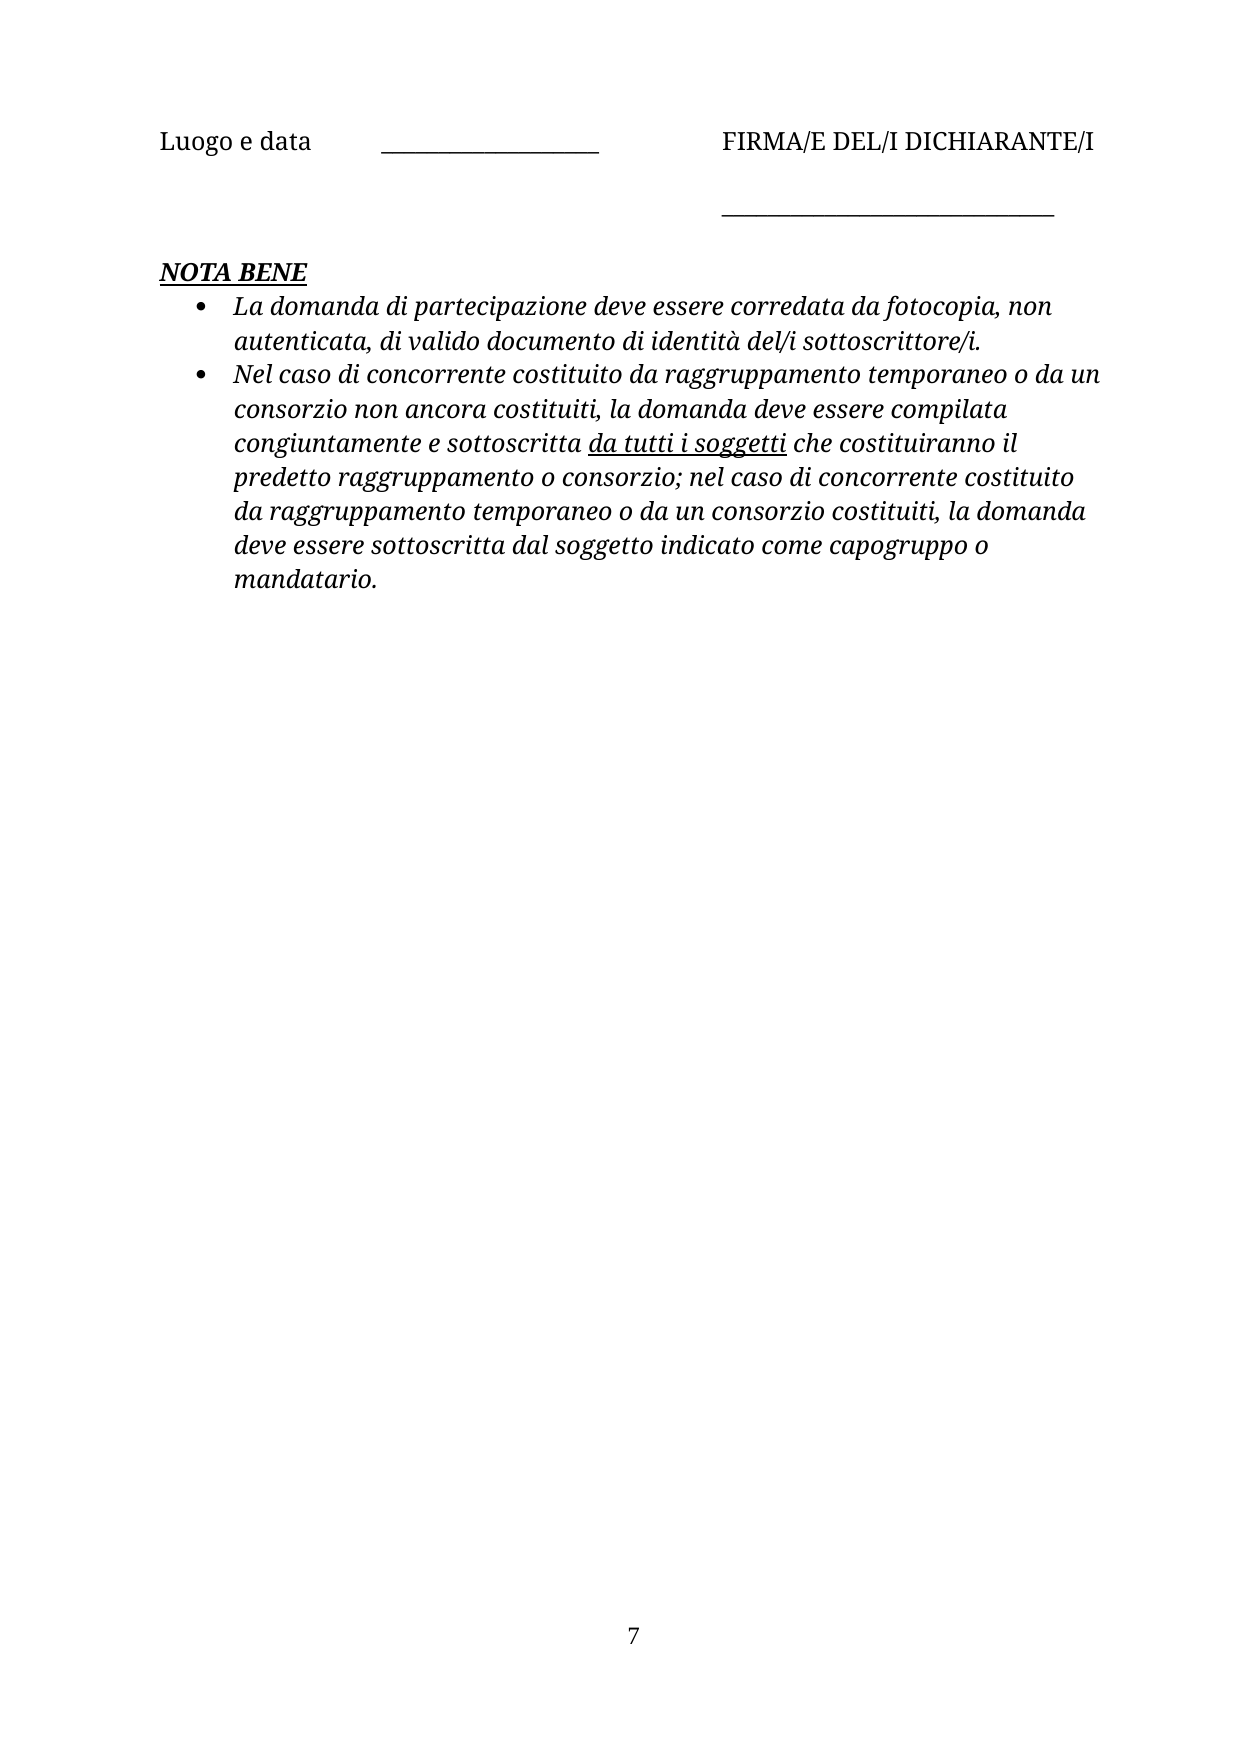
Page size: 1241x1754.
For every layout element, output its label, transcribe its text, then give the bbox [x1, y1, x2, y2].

text Luogo e data ___________________ FIRMA/E DEL/I DICHIARANTE/I [159, 123, 1107, 157]
text NOTA BENE [159, 255, 1107, 289]
list La domanda di partecipazione deve essere corredata da fotocopia, non autenticata, di valido documento di identità del/i sottoscrittore/i. [197, 289, 1107, 357]
text _____________________________ [722, 187, 1107, 221]
list Nel caso di concorrente costituito da raggruppamento temporaneo o da un consorzio non ancora costituiti, la domanda deve essere compilata congiuntamente e sottoscritta da tutti i soggetti che costituiranno il predetto raggruppamento o consorzio; nel caso di concorrente costituito da raggruppamento temporaneo o da un consorzio costituiti, la domanda deve essere sottoscritta dal soggetto indicato come capogruppo o mandatario. [197, 357, 1107, 596]
